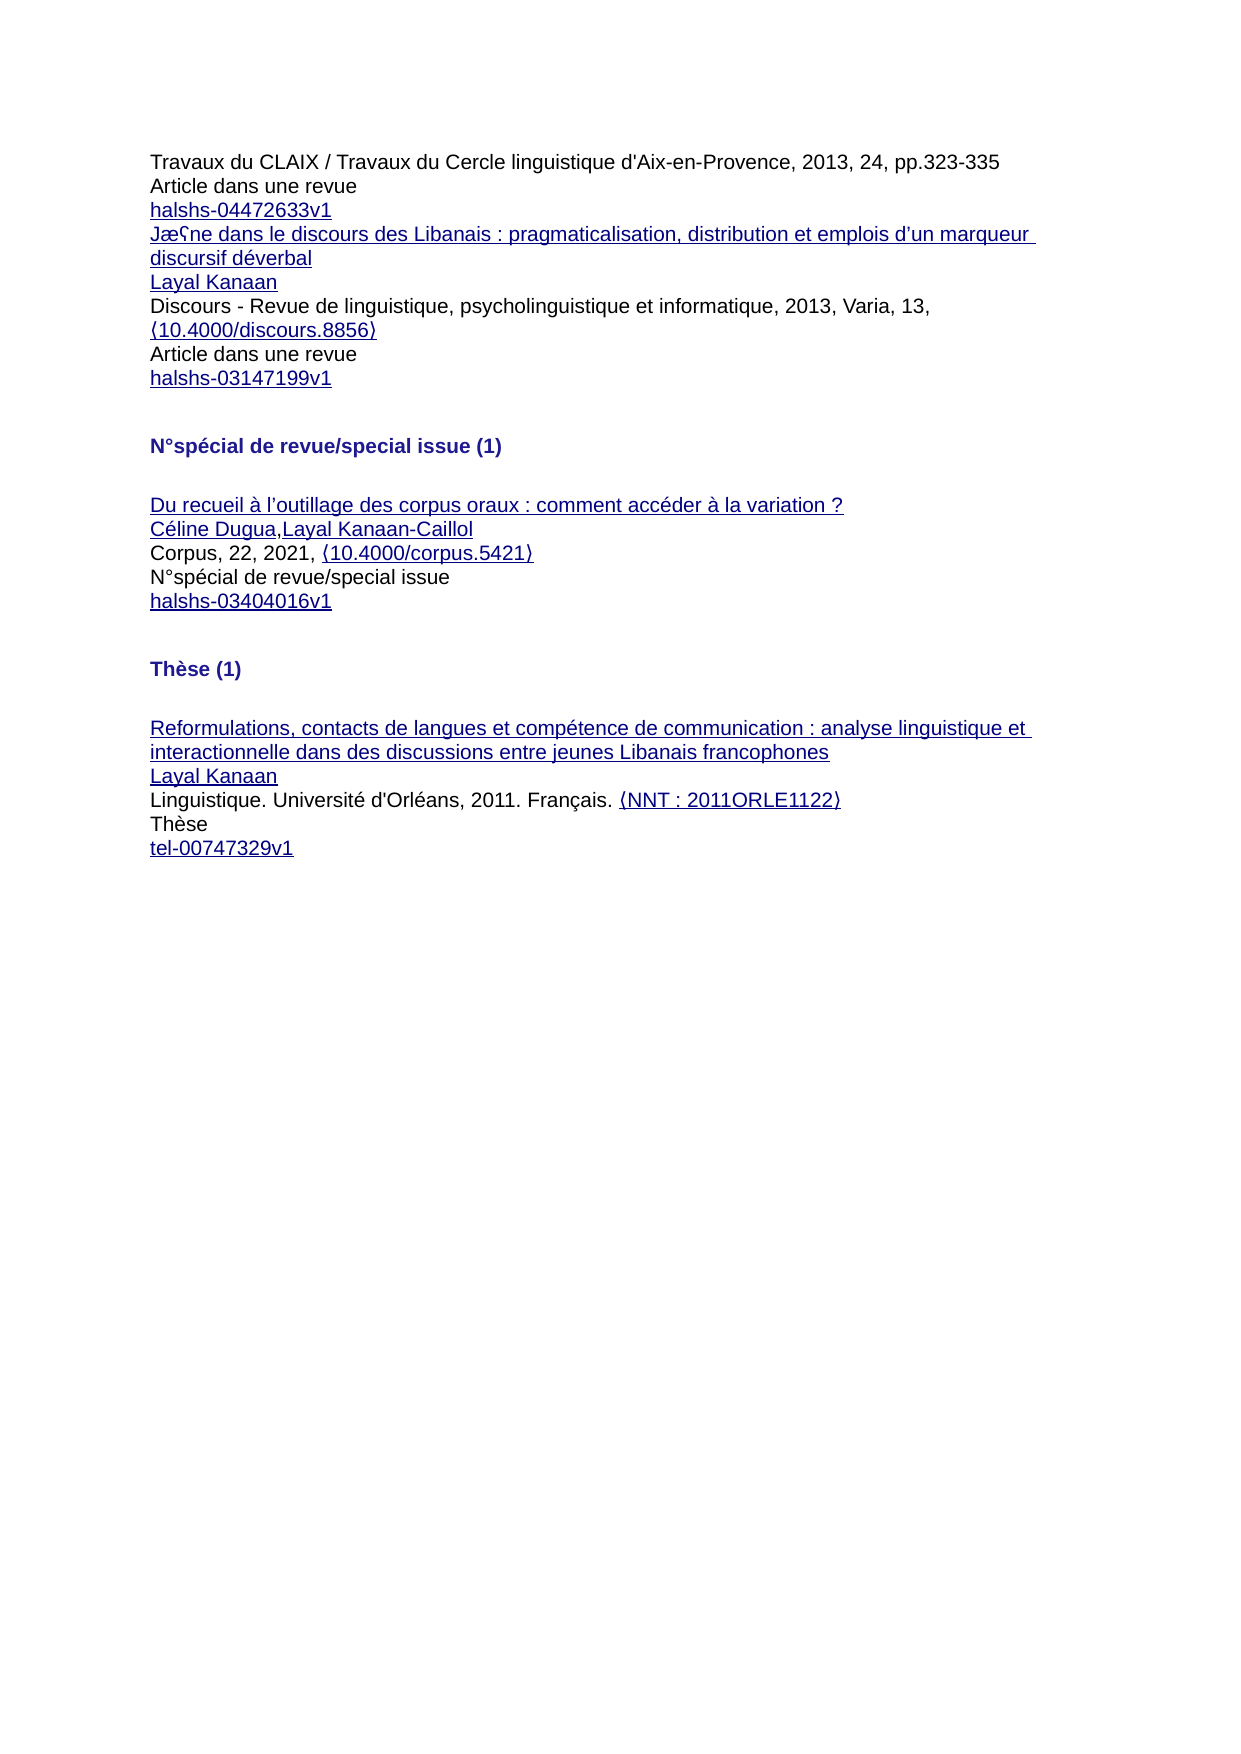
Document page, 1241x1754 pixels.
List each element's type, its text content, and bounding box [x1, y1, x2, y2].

table_header Du recueil à l’outillage des corpus oraux : comment accéder à la variation ? Céline Dugua,Layal Kanaan-Caillol Corpus, 22, 2021, ⟨10.4000/corpus.5421⟩ N°spécial de revue/special issue halshs-03404016v1 [150, 493, 1090, 612]
table_cell Travaux du CLAIX / Travaux du Cercle linguistique d'Aix-en-Provence, 2013, 24, pp.323-335 Article dans une revue halshs-04472633v1 [150, 150, 1090, 222]
table_cell Jæʕne dans le discours des Libanais : pragmaticalisation, distribution et emplois d’un marqueur discursif déverbal Layal Kanaan Discours - Revue de linguistique, psycholinguistique et informatique, 2013, Varia, 13, ⟨10.4000/discours.8856⟩ Article dans une revue halshs-03147199v1 [150, 222, 1090, 389]
subtitle Thèse (1) [150, 657, 1090, 681]
table_header Reformulations, contacts de langues et compétence de communication : analyse linguistique et interactionnelle dans des discussions entre jeunes Libanais francophones Layal Kanaan Linguistique. Université d'Orléans, 2011. Français. ⟨NNT : 2011ORLE1122⟩ Thèse tel-00747329v1 [150, 716, 1090, 859]
subtitle N°spécial de revue/special issue (1) [150, 434, 1090, 458]
